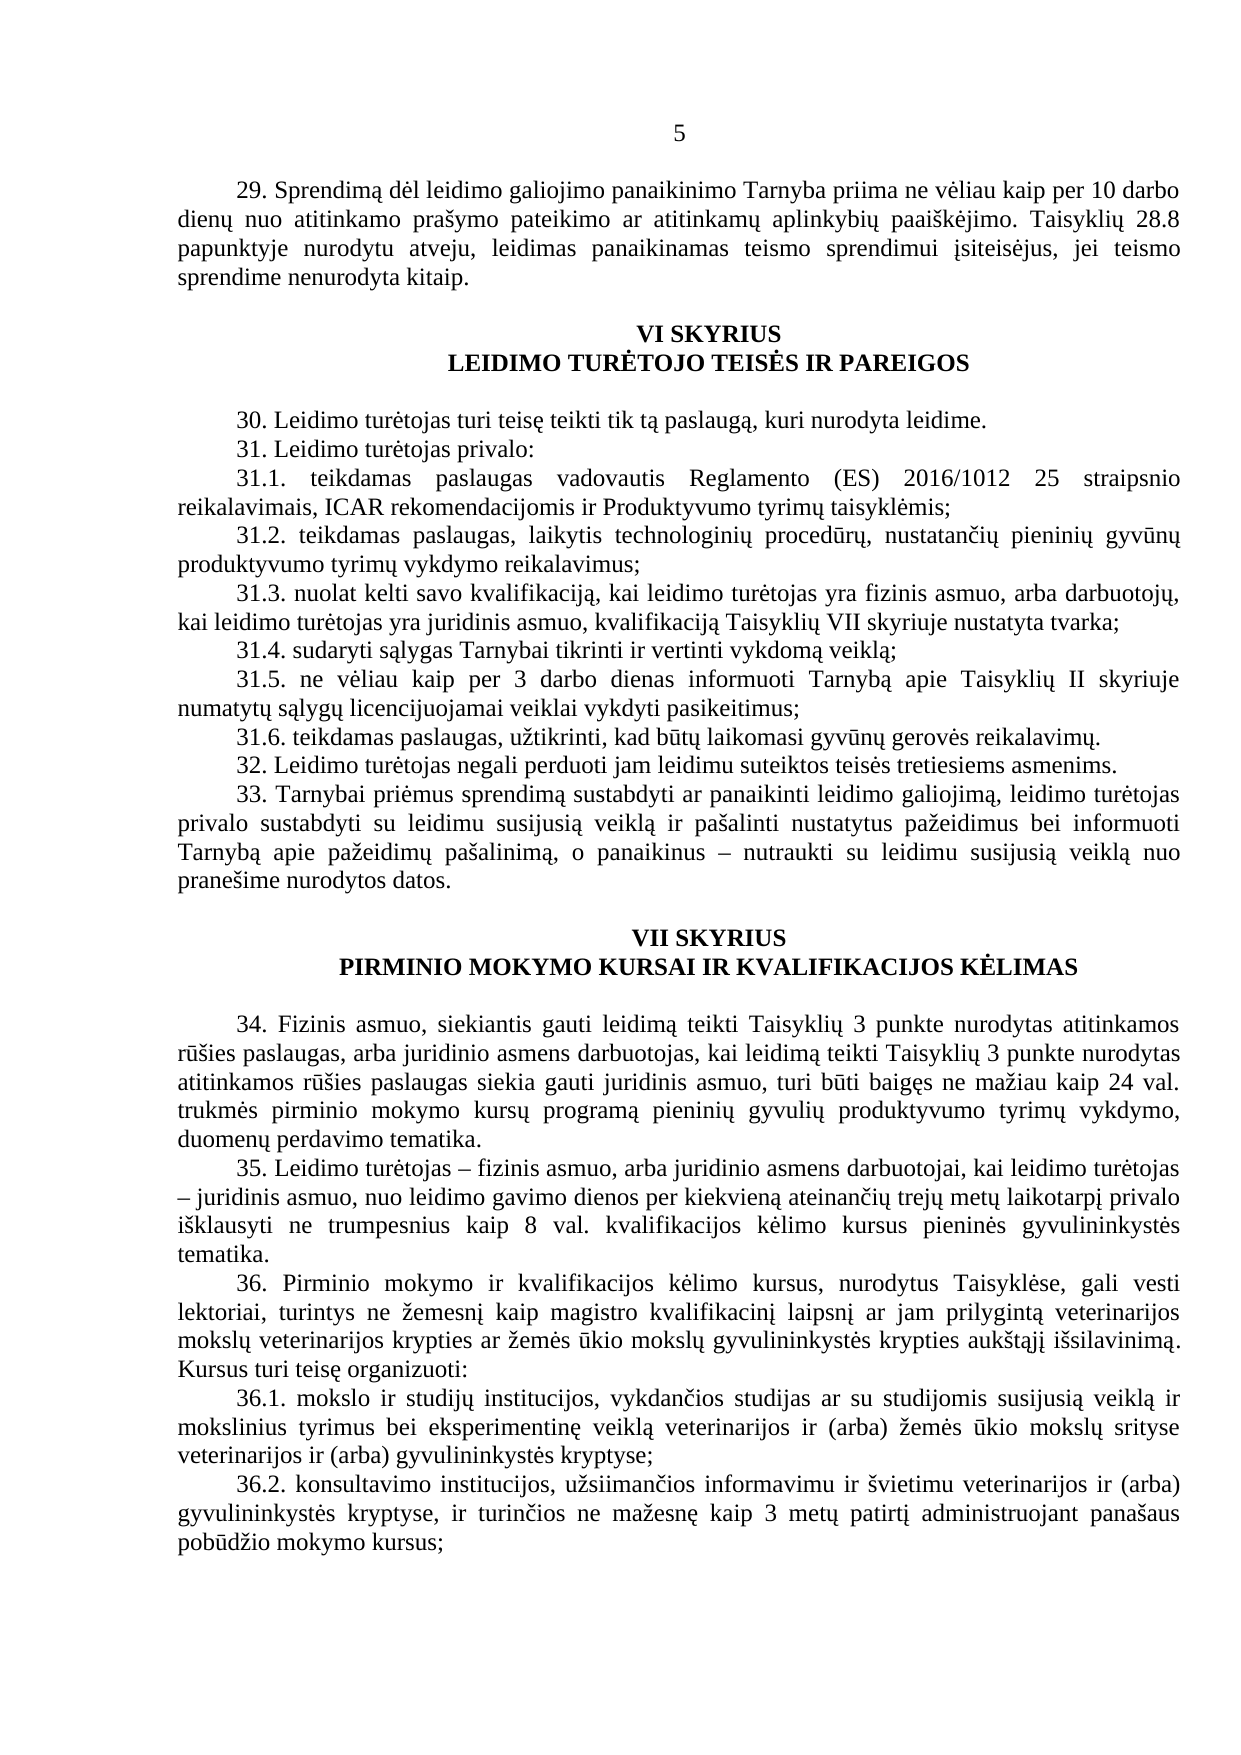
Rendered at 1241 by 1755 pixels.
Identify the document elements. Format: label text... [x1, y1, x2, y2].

text 30. Leidimo turėtojas turi teisę teikti tik tą paslaugą, kuri nurodyta leidime. [177, 406, 1181, 434]
text 32. Leidimo turėtojas negali perduoti jam leidimu suteiktos teisės tretiesiems asmenims. [177, 751, 1181, 779]
text 31.6. teikdamas paslaugas, užtikrinti, kad būtų laikomasi gyvūnų gerovės reikalavimų. [177, 722, 1181, 751]
text 31.3. nuolat kelti savo kvalifikaciją, kai leidimo turėtojas yra fizinis asmuo, arba darbuotojų, kai leidimo turėtojas yra juridinis asmuo, kvalifikaciją Taisyklių VII skyriuje nustatyta tvarka; [177, 578, 1181, 636]
text 31.4. sudaryti sąlygas Tarnybai tikrinti ir vertinti vykdomą veiklą; [177, 636, 1181, 664]
text 31.1. teikdamas paslaugas vadovautis Reglamento (ES) 2016/1012 25 straipsnio reikalavimais, ICAR rekomendacijomis ir Produktyvumo tyrimų taisyklėmis; [177, 463, 1181, 521]
text LEIDIMO TURĖTOJO TEISĖS IR PAREIGOS [177, 348, 1181, 377]
text 36.1. mokslo ir studijų institucijos, vykdančios studijas ar su studijomis susijusią veiklą ir mokslinius tyrimus bei eksperimentinę veiklą veterinarijos ir (arba) žemės ūkio mokslų srityse veterinarijos ir (arba) gyvulininkystės kryptyse; [177, 1383, 1181, 1469]
text 36. Pirminio mokymo ir kvalifikacijos kėlimo kursus, nurodytus Taisyklėse, gali vesti lektoriai, turintys ne žemesnį kaip magistro kvalifikacinį laipsnį ar jam prilygintą veterinarijos mokslų veterinarijos krypties ar žemės ūkio mokslų gyvulininkystės krypties aukštąjį išsilavinimą. Kursus turi teisę organizuoti: [177, 1268, 1181, 1383]
text VII SKYRIUS [177, 923, 1181, 952]
text VI SKYRIUS [177, 319, 1181, 348]
text 35. Leidimo turėtojas – fizinis asmuo, arba juridinio asmens darbuotojai, kai leidimo turėtojas – juridinis asmuo, nuo leidimo gavimo dienos per kiekvieną ateinančių trejų metų laikotarpį privalo išklausyti ne trumpesnius kaip 8 val. kvalifikacijos kėlimo kursus pieninės gyvulininkystės tematika. [177, 1153, 1181, 1268]
text PIRMINIO MOKYMO KURSAI IR KVALIFIKACIJOS KĖLIMAS [177, 952, 1181, 981]
text 33. Tarnybai priėmus sprendimą sustabdyti ar panaikinti leidimo galiojimą, leidimo turėtojas privalo sustabdyti su leidimu susijusią veiklą ir pašalinti nustatytus pažeidimus bei informuoti Tarnybą apie pažeidimų pašalinimą, o panaikinus – nutraukti su leidimu susijusią veiklą nuo pranešime nurodytos datos. [177, 779, 1181, 894]
text 31. Leidimo turėtojas privalo: [177, 434, 1181, 463]
text 31.5. ne vėliau kaip per 3 darbo dienas informuoti Tarnybą apie Taisyklių II skyriuje numatytų sąlygų licencijuojamai veiklai vykdyti pasikeitimus; [177, 664, 1181, 722]
text 29. Sprendimą dėl leidimo galiojimo panaikinimo Tarnyba priima ne vėliau kaip per 10 darbo dienų nuo atitinkamo prašymo pateikimo ar atitinkamų aplinkybių paaiškėjimo. Taisyklių 28.8 papunktyje nurodytu atveju, leidimas panaikinamas teismo sprendimui įsiteisėjus, jei teismo sprendime nenurodyta kitaip. [177, 176, 1181, 291]
text 34. Fizinis asmuo, siekiantis gauti leidimą teikti Taisyklių 3 punkte nurodytas atitinkamos rūšies paslaugas, arba juridinio asmens darbuotojas, kai leidimą teikti Taisyklių 3 punkte nurodytas atitinkamos rūšies paslaugas siekia gauti juridinis asmuo, turi būti baigęs ne mažiau kaip 24 val. trukmės pirminio mokymo kursų programą pieninių gyvulių produktyvumo tyrimų vykdymo, duomenų perdavimo tematika. [177, 1009, 1181, 1153]
text 31.2. teikdamas paslaugas, laikytis technologinių procedūrų, nustatančių pieninių gyvūnų produktyvumo tyrimų vykdymo reikalavimus; [177, 521, 1181, 578]
text 36.2. konsultavimo institucijos, užsiimančios informavimu ir švietimu veterinarijos ir (arba) gyvulininkystės kryptyse, ir turinčios ne mažesnę kaip 3 metų patirtį administruojant panašaus pobūdžio mokymo kursus; [177, 1469, 1181, 1556]
